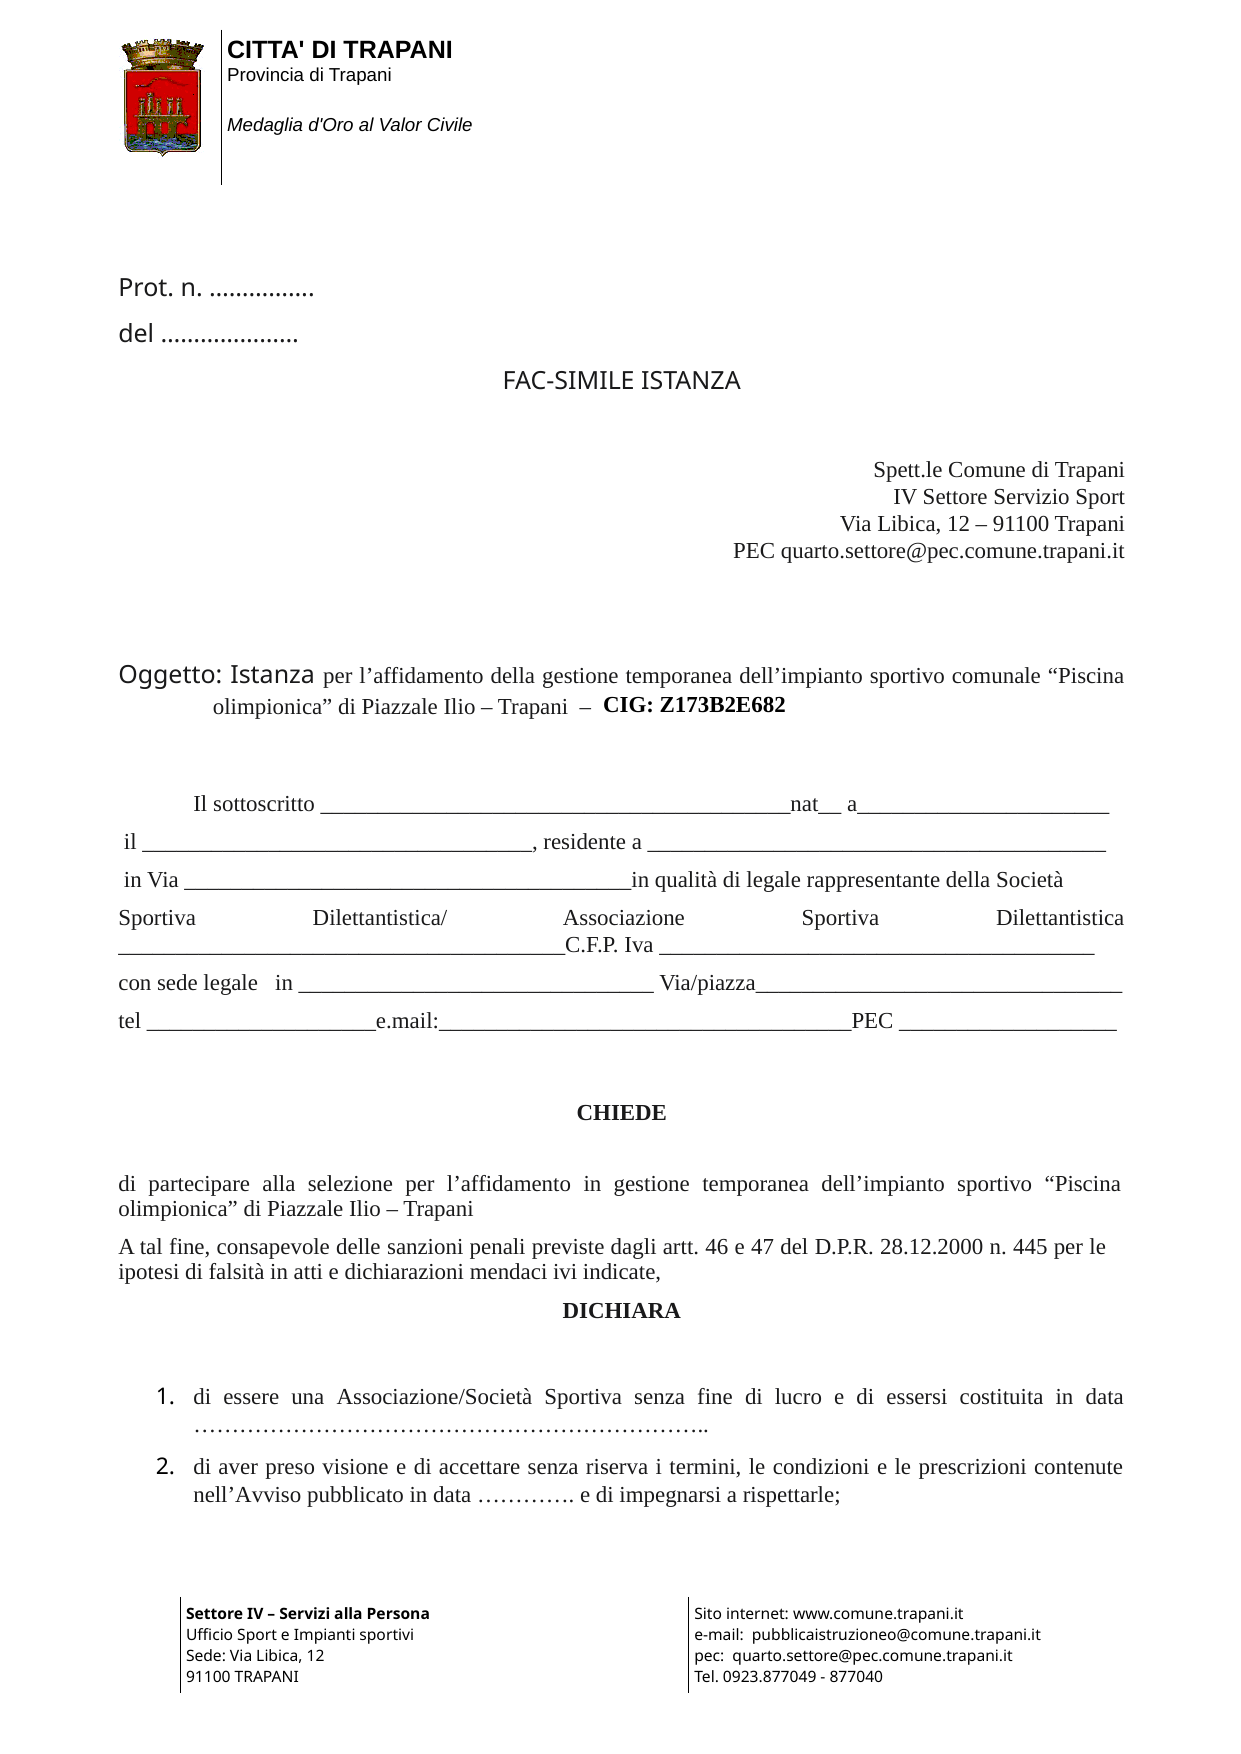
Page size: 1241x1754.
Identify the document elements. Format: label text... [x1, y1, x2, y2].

text Oggetto: Istanza per l’affidamento della gestione temporanea dell’impianto sportivo comunale “Piscina olimpionica” di Piazzale Ilio – Trapani – CIG: Z173B2E682 [118, 657, 1125, 719]
text PEC quarto.settore@pec.comune.trapani.it [118, 537, 1125, 563]
text del ………………… [118, 316, 1125, 350]
text tel ____________________e.mail:____________________________________PEC ___________________ [118, 1007, 1125, 1033]
list di essere una Associazione/Società Sportiva senza fine di lucro e di essersi costituita in data ………………………………………………………….. [156, 1379, 1125, 1437]
list di aver preso visione e di accettare senza riserva i termini, le condizioni e le prescrizioni contenute nell’Avviso pubblicato in data …………. e di impegnarsi a rispettarle; [156, 1450, 1125, 1507]
text CHIEDE [576, 1099, 1125, 1125]
text Via Libica, 12 – 91100 Trapani [118, 510, 1125, 536]
text il __________________________________, residente a ________________________________________ [118, 828, 1125, 854]
text con sede legale in _______________________________ Via/piazza________________________________ [118, 969, 1125, 995]
text di partecipare alla selezione per l’affidamento in gestione temporanea dell’impianto sportivo “Piscina olimpionica” di Piazzale Ilio – Trapani [118, 1172, 1123, 1222]
text Spett.le Comune di Trapani [118, 456, 1125, 482]
text in Via _______________________________________in qualità di legale rappresentante della Società [118, 866, 1125, 893]
text Sportiva Dilettantistica/ Associazione Sportiva Dilettantistica _______________________________________C.F.P. Iva ______________________________________ [118, 904, 1125, 957]
text A tal fine, consapevole delle sanzioni penali previste dagli artt. 46 e 47 del D.P.R. 28.12.2000 n. 445 per le ipotesi di falsità in atti e dichiarazioni mendaci ivi indicate, [118, 1234, 1108, 1284]
text Prot. n. ……………. [118, 269, 1125, 303]
text Il sottoscritto _________________________________________nat__ a______________________ [118, 790, 1125, 816]
text IV Settore Servizio Sport [118, 483, 1125, 509]
text DICHIARA [118, 1297, 1125, 1323]
text FAC-SIMILE ISTANZA [118, 363, 1125, 397]
